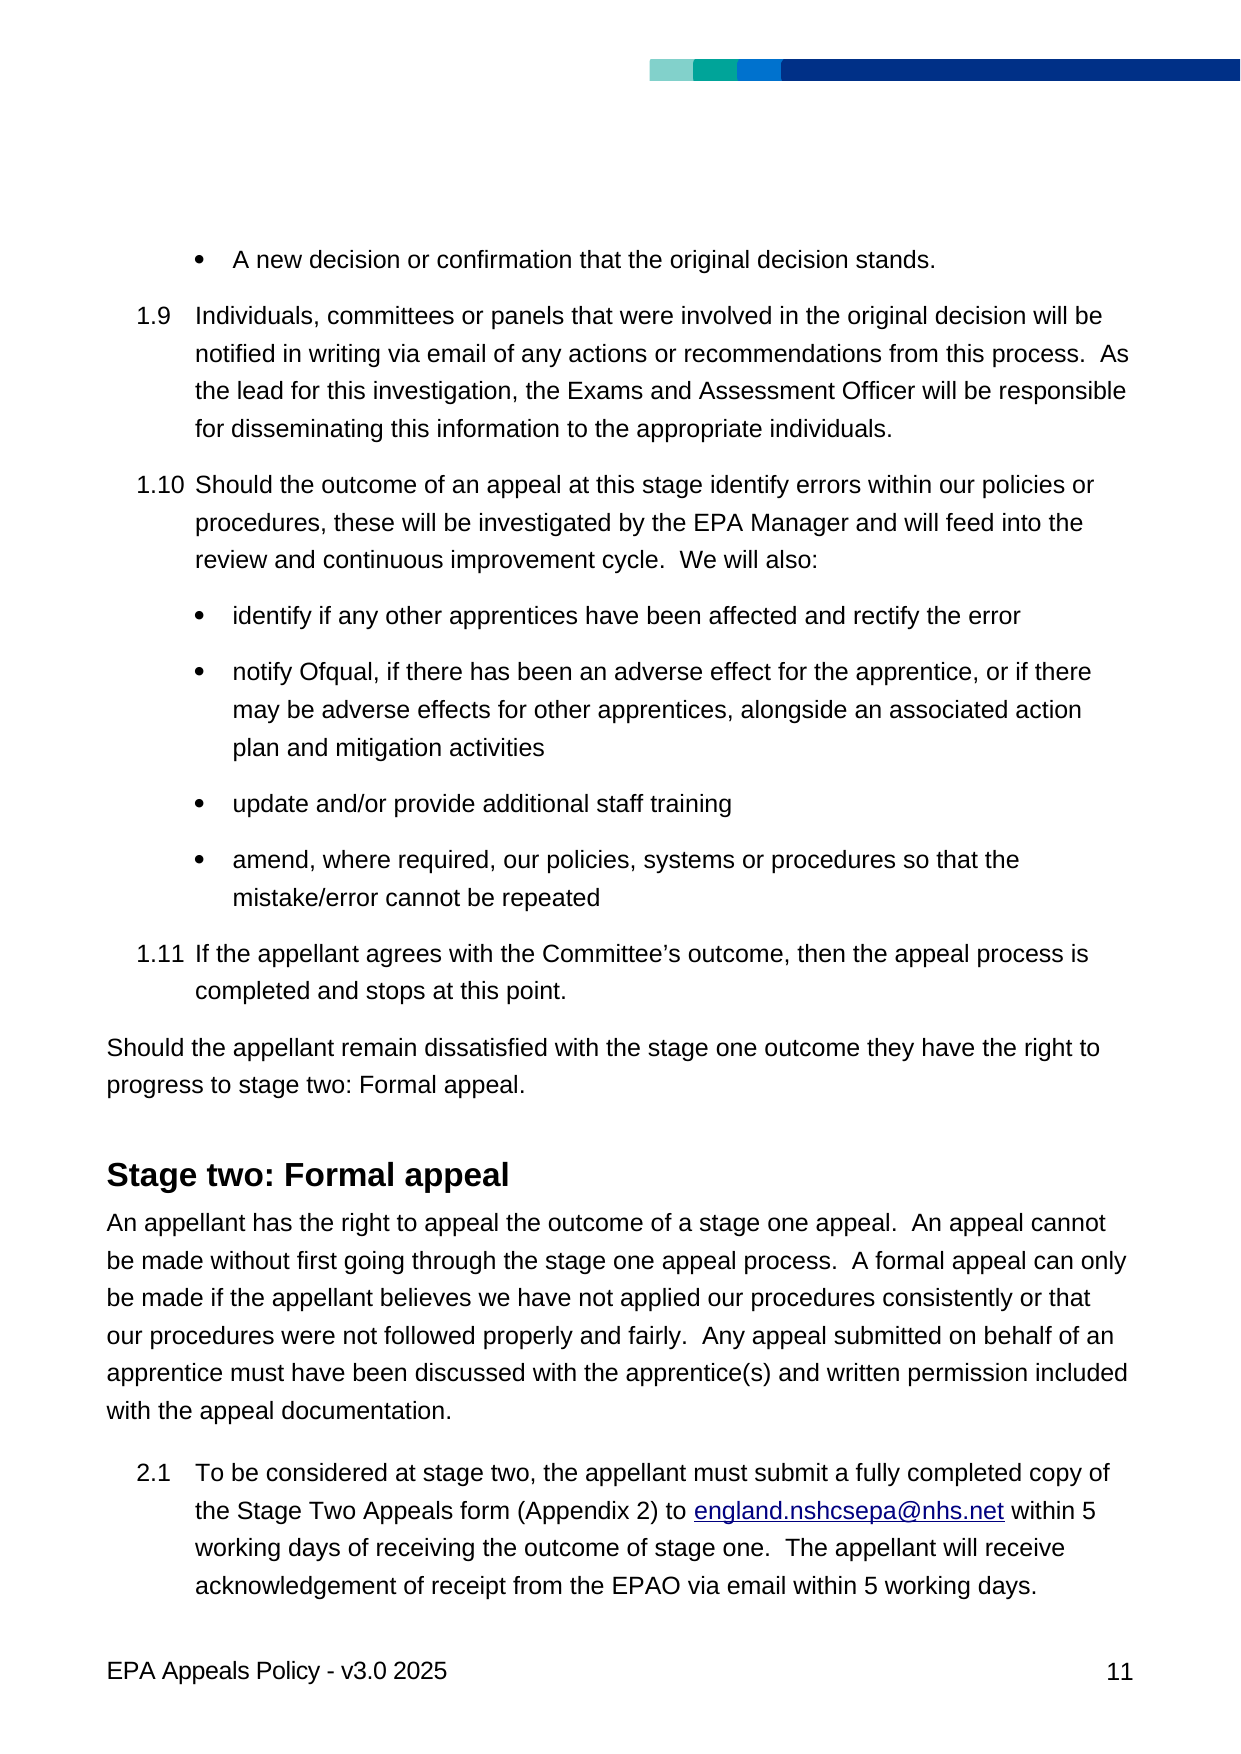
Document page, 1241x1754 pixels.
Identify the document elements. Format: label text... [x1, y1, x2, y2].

list Should the outcome of an appeal at this stage identify errors within our policies or procedures, these will be investigated by the EPA Manager and will feed into the review and continuous improvement cycle. We will also: [136, 461, 1134, 574]
subtitle Stage two: Formal appeal [106, 1155, 1134, 1193]
text An appellant has the right to appeal the outcome of a stage one appeal. An appeal cannot be made without first going through the stage one appeal process. A formal appeal can only be made if the appellant believes we have not applied our procedures consistently or that our procedures were not followed properly and fairly. Any appeal submitted on behalf of an apprentice must have been discussed with the apprentice(s) and written permission included with the appeal documentation. [106, 1200, 1134, 1425]
list amend, where required, our policies, systems or procedures so that the mistake/error cannot be repeated [195, 836, 1134, 911]
list A new decision or confirmation that the original decision stands. [195, 236, 1134, 274]
list If the appellant agrees with the Committee’s outcome, then the appeal process is completed and stops at this point. [136, 930, 1134, 1005]
list Individuals, committees or panels that were involved in the original decision will be notified in writing via email of any actions or recommendations from this process. As the lead for this investigation, the Exams and Assessment Officer will be responsible for disseminating this information to the appropriate individuals. [136, 292, 1134, 442]
text Should the appellant remain dissatisfied with the stage one outcome they have the right to progress to stage two: Formal appeal. [106, 1024, 1134, 1099]
list identify if any other apprentices have been affected and rectify the error [195, 592, 1134, 630]
list update and/or provide additional staff training [195, 780, 1134, 817]
list To be considered at stage two, the appellant must submit a fully completed copy of the Stage Two Appeals form (Appendix 2) to england.nshcsepa@nhs.net within 5 working days of receiving the outcome of stage one. The appellant will receive acknowledgement of receipt from the EPAO via email within 5 working days. [136, 1450, 1134, 1600]
list notify Ofqual, if there has been an adverse effect for the apprentice, or if there may be adverse effects for other apprentices, alongside an associated action plan and mitigation activities [195, 649, 1134, 761]
